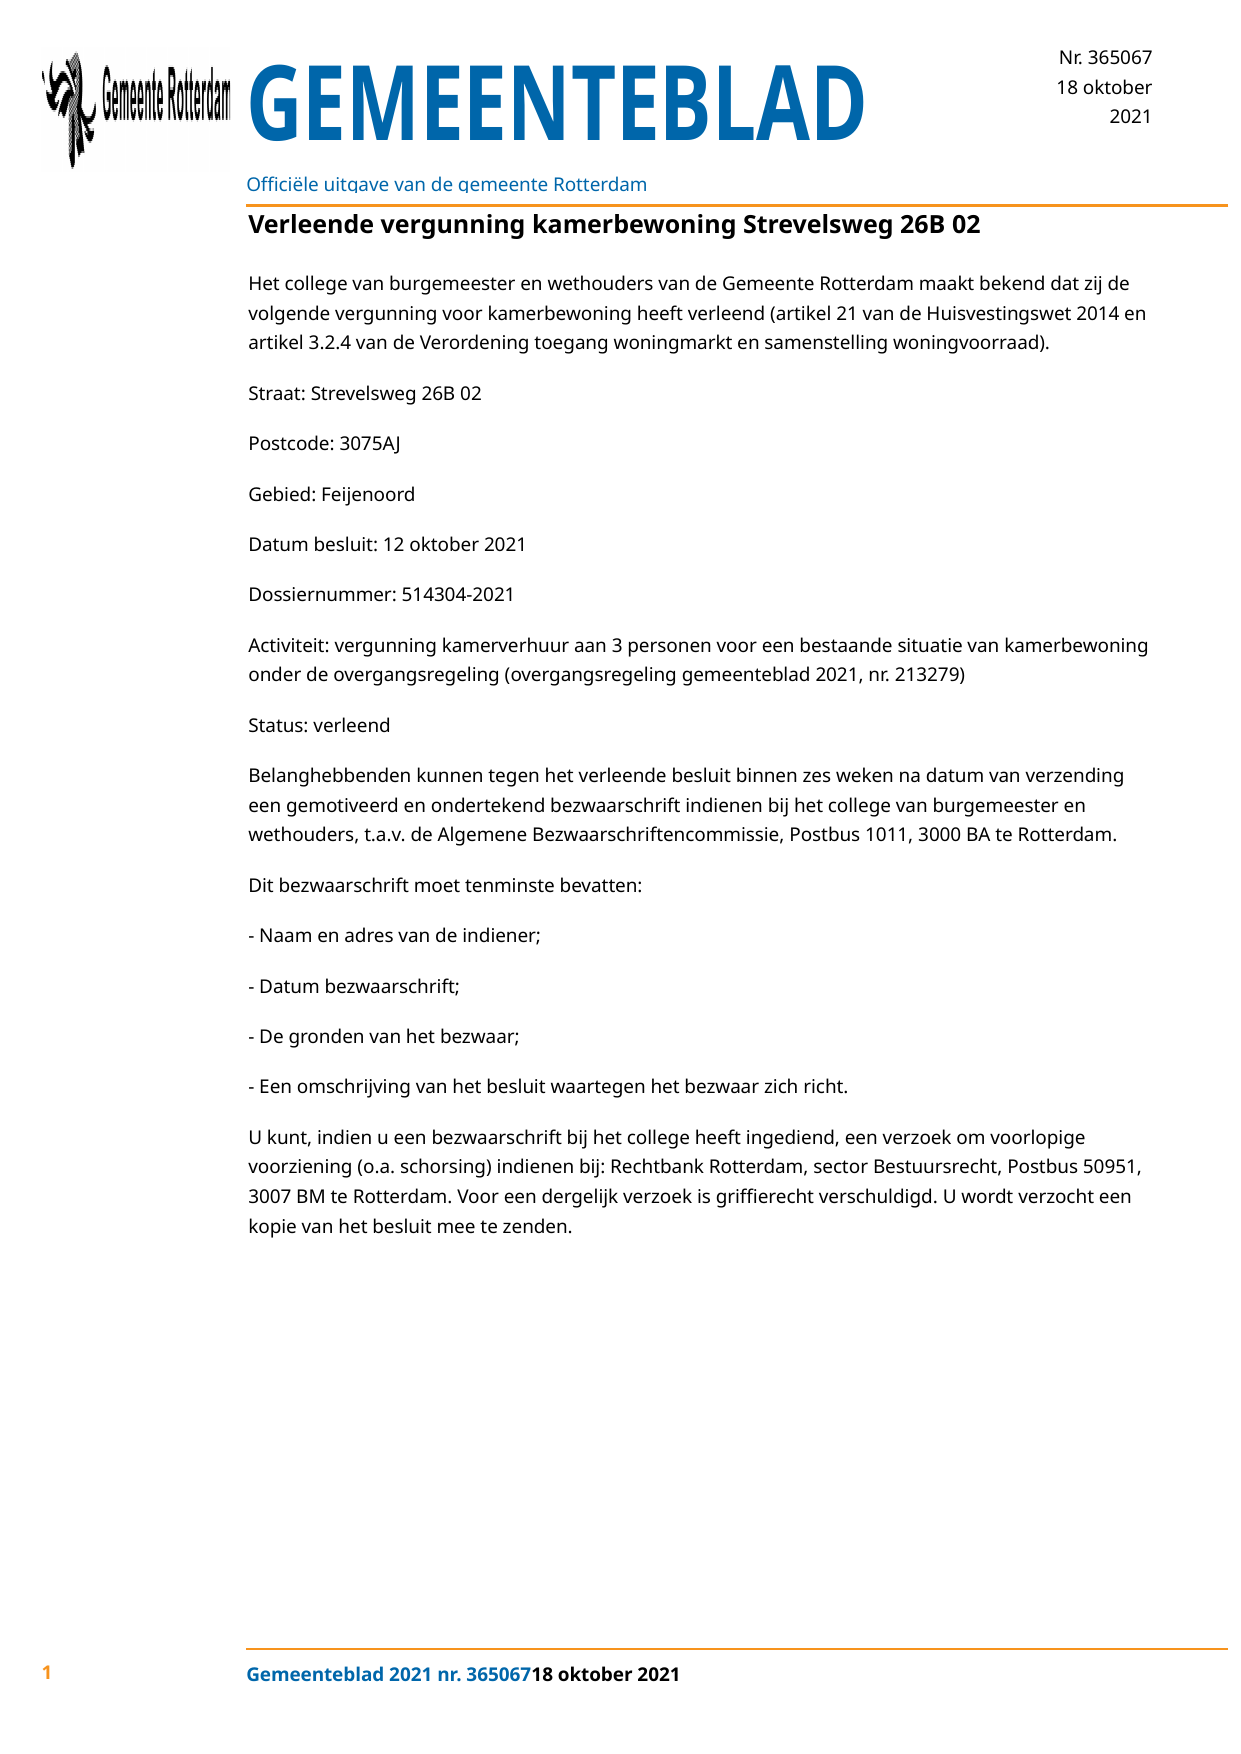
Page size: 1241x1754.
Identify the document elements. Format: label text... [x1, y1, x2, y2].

text - Een omschrijving van het besluit waartegen het bezwaar zich richt. [248, 1074, 1152, 1099]
text Postcode: 3075AJ [248, 430, 1152, 456]
picture [41, 47, 231, 172]
text U kunt, indien u een bezwaarschrift bij het college heeft ingediend, een verzoek om voorlopige voorziening (o.a. schorsing) indienen bij: Rechtbank Rotterdam, sector Bestuursrecht, Postbus 50951, 3007 BM te Rotterdam. Voor een dergelijk verzoek is griffierecht verschuldigd. U wordt verzocht een kopie van het besluit mee te zenden. [248, 1124, 1152, 1238]
text - Datum bezwaarschrift; [248, 973, 1152, 998]
text - De gronden van het bezwaar; [248, 1023, 1152, 1049]
text Dit bezwaarschrift moet tenminste bevatten: [248, 872, 1152, 898]
text Dossiernummer: 514304-2021 [248, 582, 1152, 607]
text Status: verleend [248, 712, 1152, 738]
text Straat: Strevelsweg 26B 02 [248, 380, 1152, 406]
text Datum besluit: 12 oktober 2021 [248, 531, 1152, 557]
text Activiteit: vergunning kamerverhuur aan 3 personen voor een bestaande situatie van kamerbewoning onder de overgangsregeling (overgangsregeling gemeenteblad 2021, nr. 213279) [248, 632, 1152, 687]
text Verleende vergunning kamerbewoning Strevelsweg 26B 02 [248, 207, 1152, 241]
text Gebied: Feijenoord [248, 481, 1152, 506]
text - Naam en adres van de indiener; [248, 922, 1152, 948]
text Belanghebbenden kunnen tegen het verleende besluit binnen zes weken na datum van verzending een gemotiveerd en ondertekend bezwaarschrift indienen bij het college van burgemeester en wethouders, t.a.v. de Algemene Bezwaarschriftencommissie, Postbus 1011, 3000 BA te Rotterdam. [248, 762, 1152, 847]
text Het college van burgemeester en wethouders van de Gemeente Rotterdam maakt bekend dat zij de volgende vergunning voor kamerbewoning heeft verleend (artikel 21 van de Huisvestingswet 2014 en artikel 3.2.4 van de Verordening toegang woningmarkt en samenstelling woningvoorraad). [248, 270, 1152, 355]
